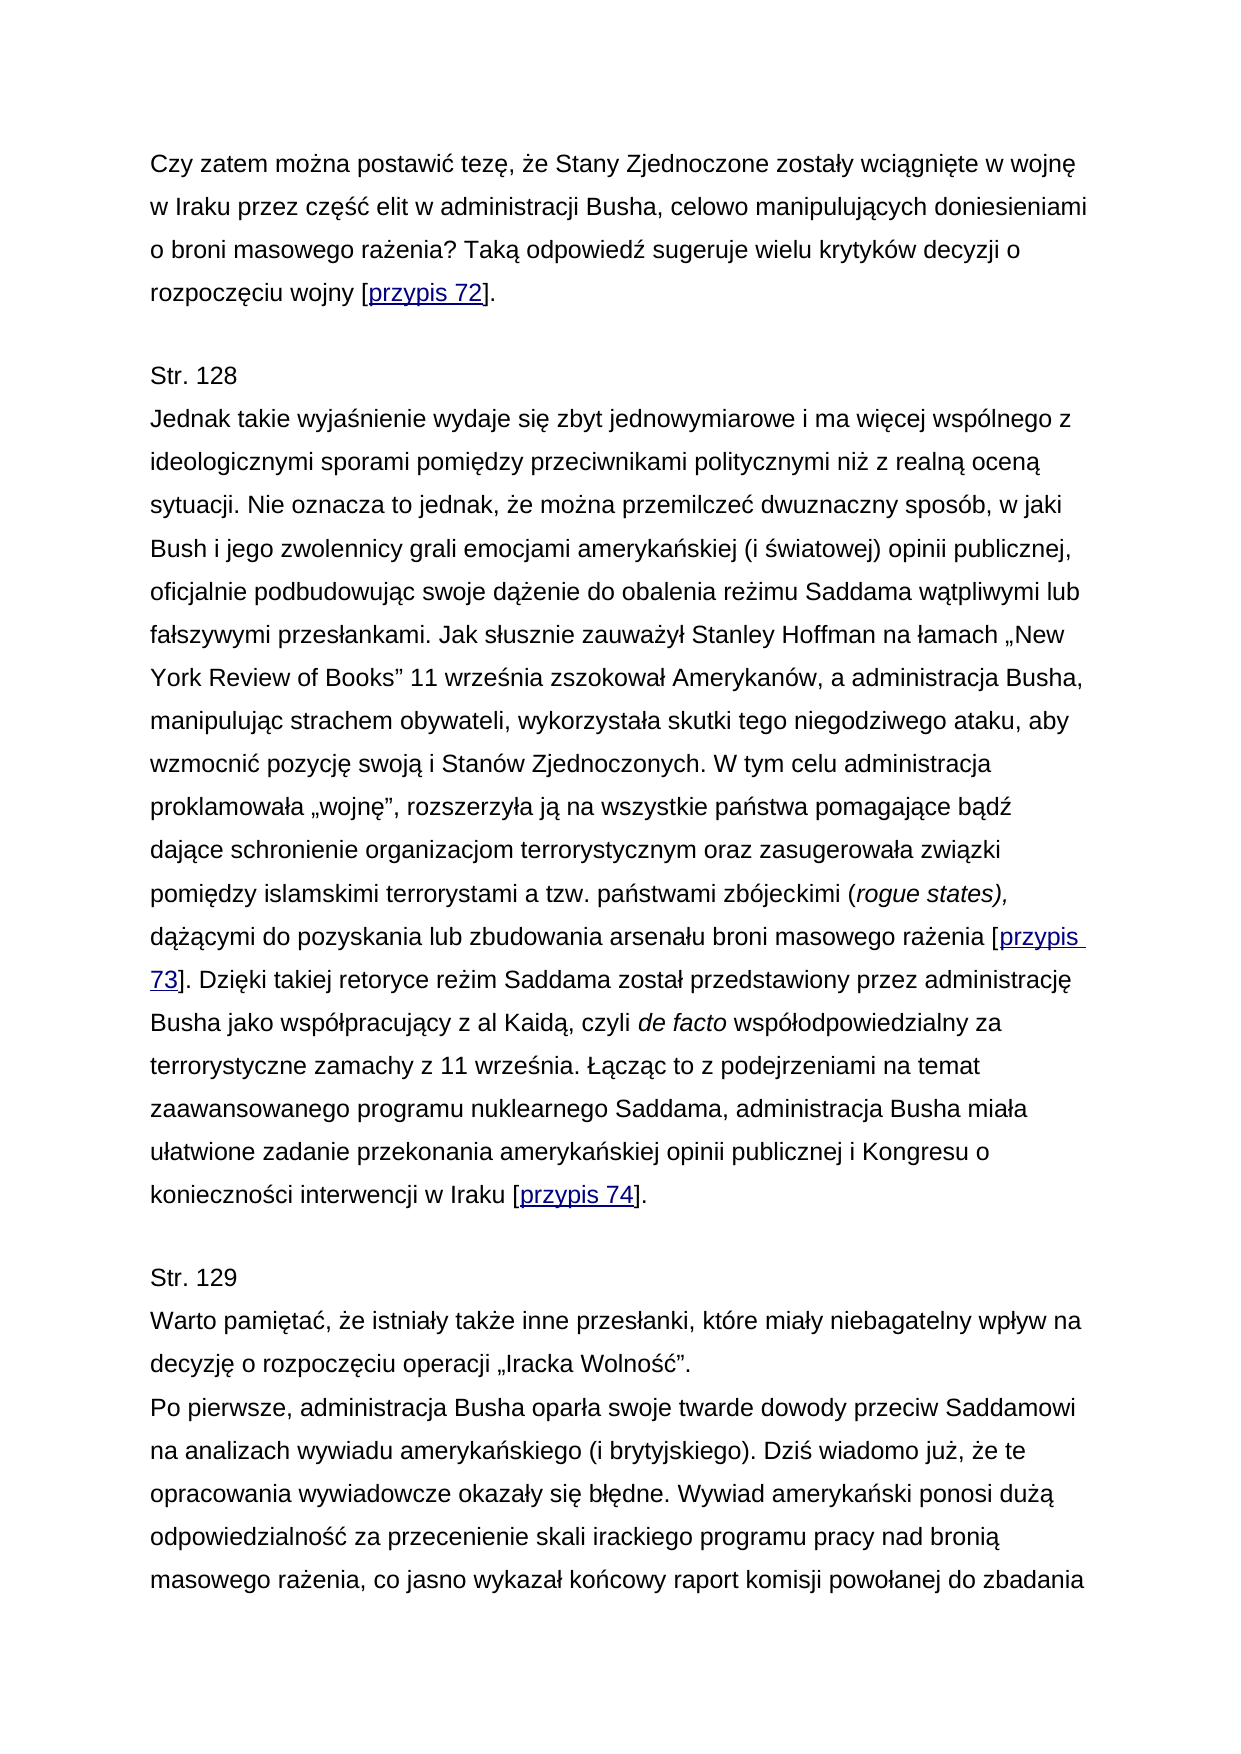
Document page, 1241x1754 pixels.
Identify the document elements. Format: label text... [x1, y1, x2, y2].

text Czy zatem można postawić tezę, że Stany Zjednoczone zostały wciągnięte w wojnę w Iraku przez część elit w administracji Busha, celowo manipulujących doniesieniami o broni masowego rażenia? Taką odpowiedź sugeruje wielu krytyków decyzji o rozpoczęciu wojny [przypis 72]. [150, 149, 1091, 307]
text Str. 128 [150, 361, 1091, 390]
text Str. 129 [150, 1263, 1091, 1292]
text Warto pamiętać, że istniały także inne przesłanki, które miały niebagatelny wpływ na decyzję o rozpoczęciu operacji „Iracka Wolność”. [150, 1306, 1091, 1378]
text Po pierwsze, administracja Busha oparła swoje twarde dowody przeciw Saddamowi na analizach wywiadu amerykańskiego (i brytyjskiego). Dziś wiadomo już, że te opracowania wywiadowcze okazały się błędne. Wywiad amerykański ponosi dużą odpowiedzialność za przecenienie skali irackiego programu pracy nad bronią masowego rażenia, co jasno wykazał końcowy raport komisji powołanej do zbadania [150, 1392, 1091, 1594]
text Jednak takie wyjaśnienie wydaje się zbyt jednowymiarowe i ma więcej wspólnego z ideologicznymi sporami pomiędzy przeciwnikami politycznymi niż z realną oceną sytuacji. Nie oznacza to jednak, że można przemilczeć dwuznaczny sposób, w jaki Bush i jego zwolennicy grali emocjami amerykańskiej (i światowej) opinii publicznej, oficjalnie podbudowując swoje dążenie do obalenia reżimu Saddama wątpliwymi lub fałszywymi przesłankami. Jak słusznie zauważył Stanley Hoffman na łamach „New York Review of Books” 11 września zszokował Amerykanów, a administracja Busha, manipulując strachem obywateli, wykorzystała skutki tego niegodziwego ataku, aby wzmocnić pozycję swoją i Stanów Zjednoczonych. W tym celu administracja proklamowała „wojnę”, rozszerzyła ją na wszystkie państwa pomagające bądź dające schronienie organizacjom terrorystycznym oraz zasugerowała związki pomiędzy islamskimi terrorystami a tzw. państwami zbójeckimi (rogue states), dążącymi do pozyskania lub zbudowania arsenału broni masowego rażenia [przypis 73]. Dzięki takiej retoryce reżim Saddama został przedstawiony przez administrację Busha jako współpracujący z al Kaidą, czyli de facto współodpowiedzialny za terrorystyczne zamachy z 11 września. Łącząc to z podejrzeniami na temat zaawansowanego programu nuklearnego Saddama, administracja Busha miała ułatwione zadanie przekonania amerykańskiej opinii publicznej i Kongresu o konieczności interwencji w Iraku [przypis 74]. [150, 404, 1091, 1209]
